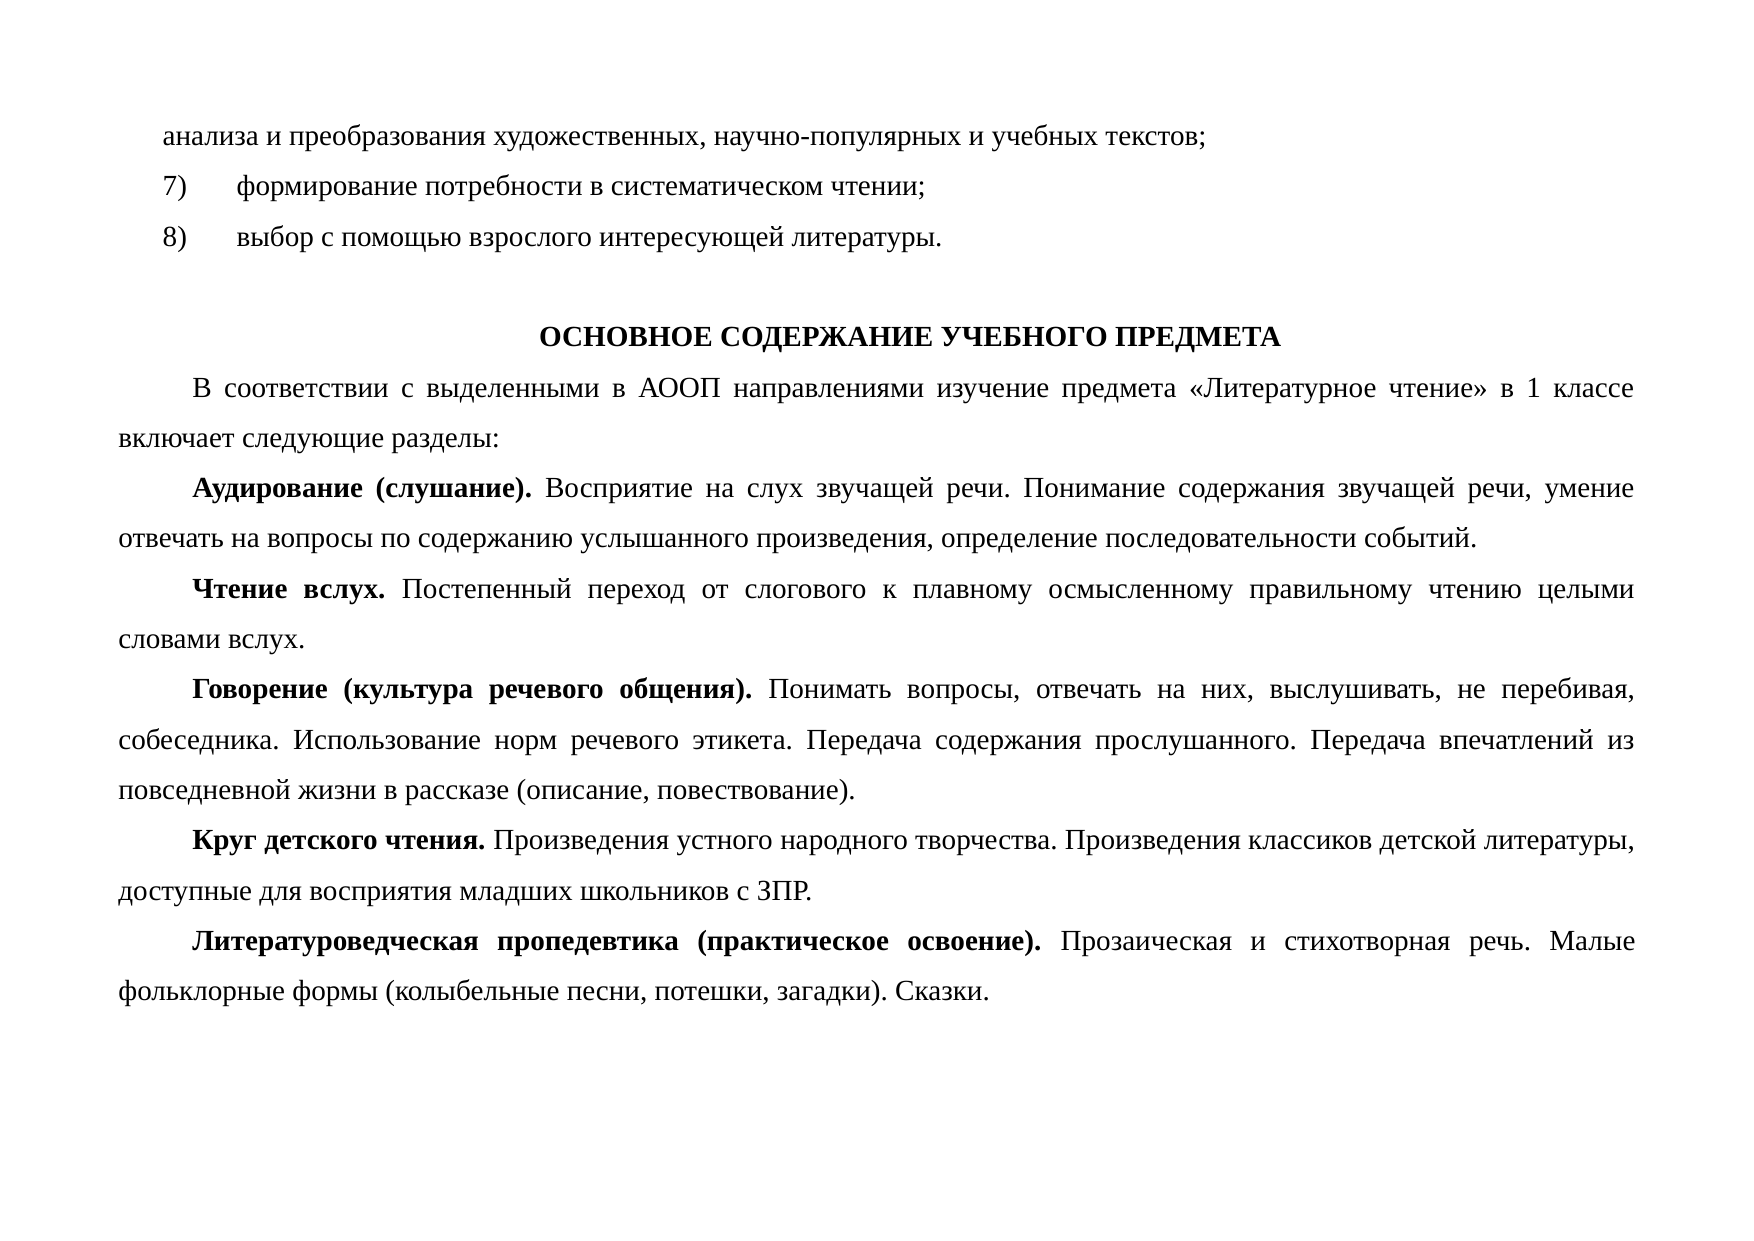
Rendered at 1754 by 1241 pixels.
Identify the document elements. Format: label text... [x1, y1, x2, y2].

list анализа и преобразования художественных, научно-популярных и учебных текстов; [162, 118, 1636, 152]
text ОСНОВНОЕ СОДЕРЖАНИЕ УЧЕБНОГО ПРЕДМЕТА [118, 319, 1636, 353]
text Чтение вслух. Постепенный переход от слогового к плавному осмысленному правильному чтению целыми словами вслух. [118, 571, 1636, 655]
text Говорение (культура речевого общения). Понимать вопросы, отвечать на них, выслушивать, не перебивая, собеседника. Использование норм речевого этикета. Передача содержания прослушанного. Передача впечатлений из повседневной жизни в рассказе (описание, повествование). [118, 672, 1636, 806]
text Круг детского чтения. Произведения устного народного творчества. Произведения классиков детской литературы, доступные для восприятия младших школьников с ЗПР. [118, 822, 1636, 906]
text В соответствии с выделенными в АООП направлениями изучение предмета «Литературное чтение» в 1 классе включает следующие разделы: [118, 370, 1636, 453]
list выбор с помощью взрослого интересующей литературы. [162, 219, 1636, 252]
text Аудирование (слушание). Восприятие на слух звучащей речи. Понимание содержания звучащей речи, умение отвечать на вопросы по содержанию услышанного произведения, определение последовательности событий. [118, 470, 1636, 554]
list формирование потребности в систематическом чтении; [162, 168, 1636, 202]
text Литературоведческая пропедевтика (практическое освоение). Прозаическая и стихотворная речь. Малые фольклорные формы (колыбельные песни, потешки, загадки). Сказки. [118, 923, 1636, 1007]
